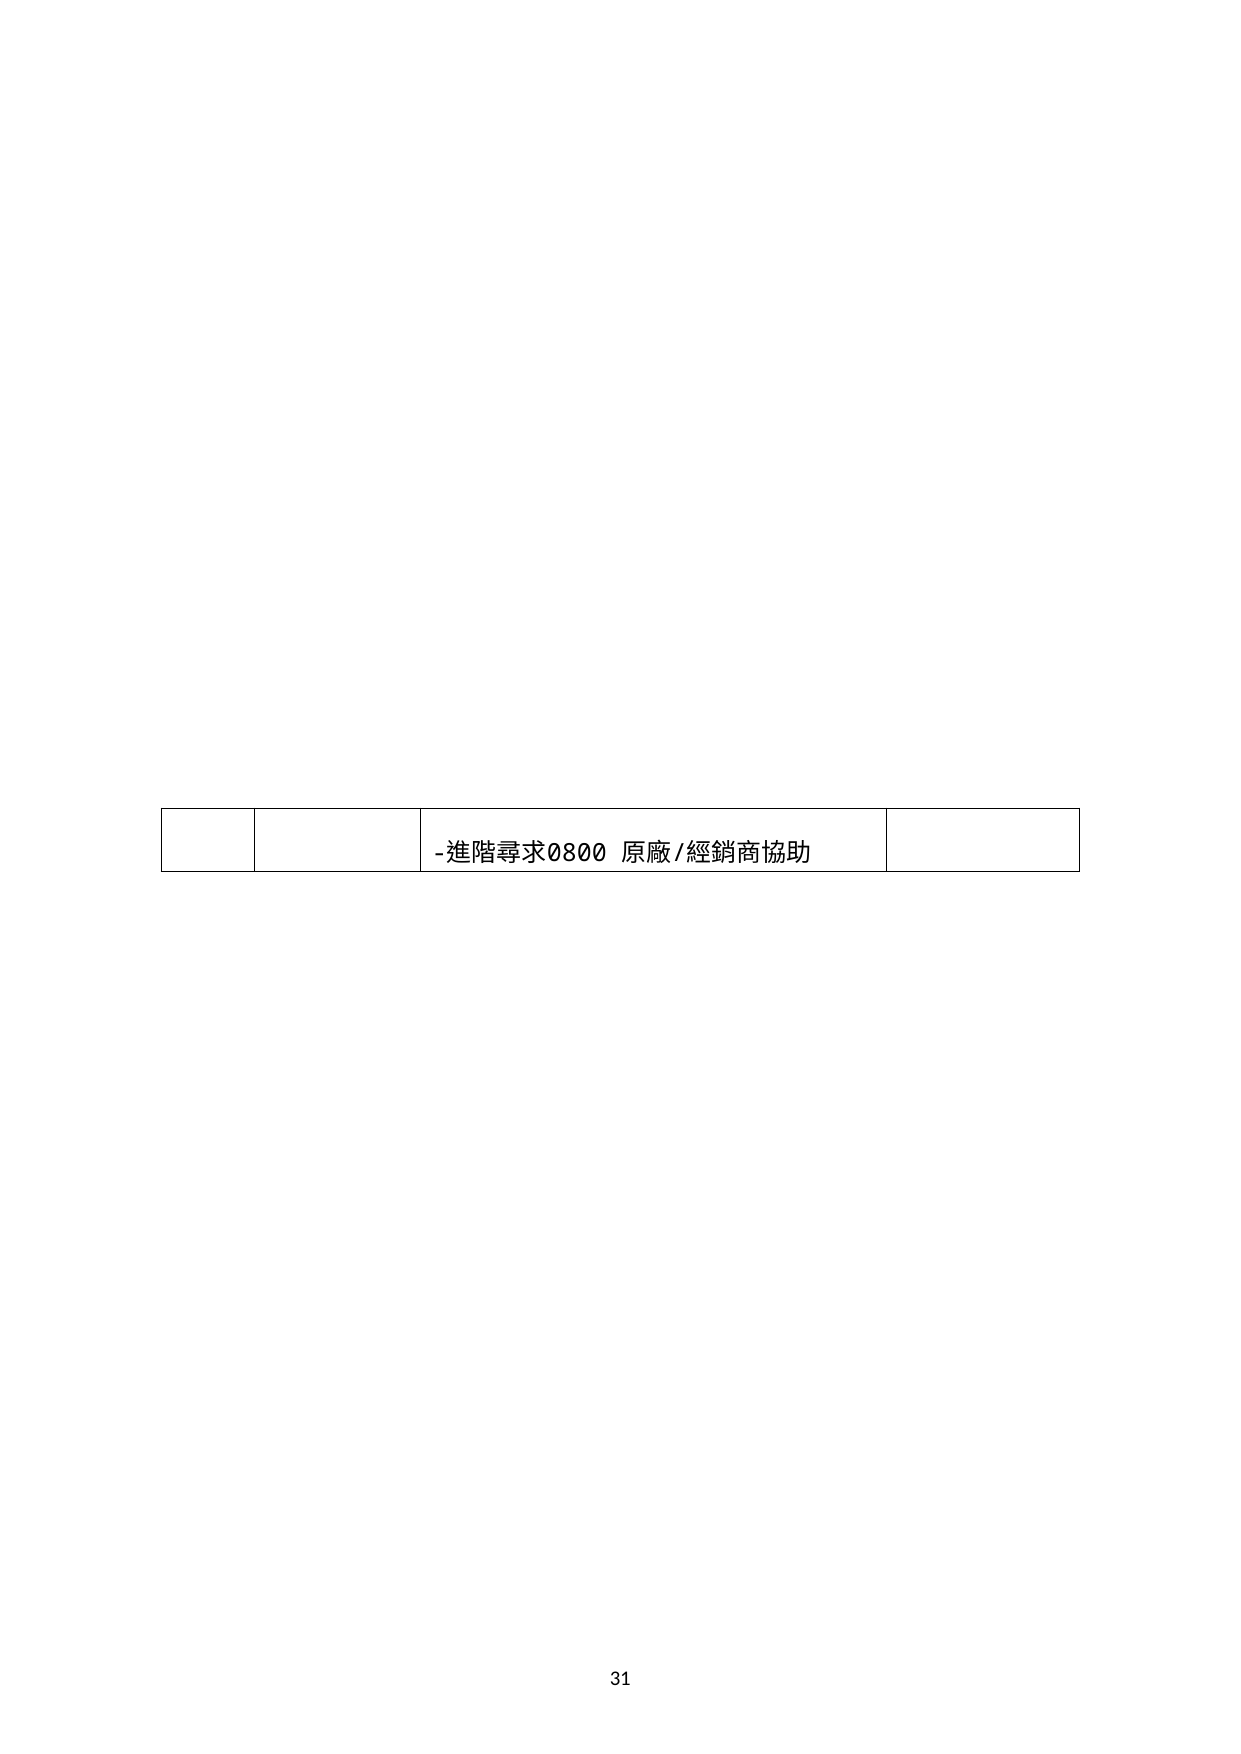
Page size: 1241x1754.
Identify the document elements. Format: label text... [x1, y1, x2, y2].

table_cell [255, 809, 420, 871]
table_cell [162, 809, 254, 871]
table_cell -進階尋求0800 原廠/經銷商協助 [421, 809, 886, 871]
table_cell [887, 809, 1079, 871]
